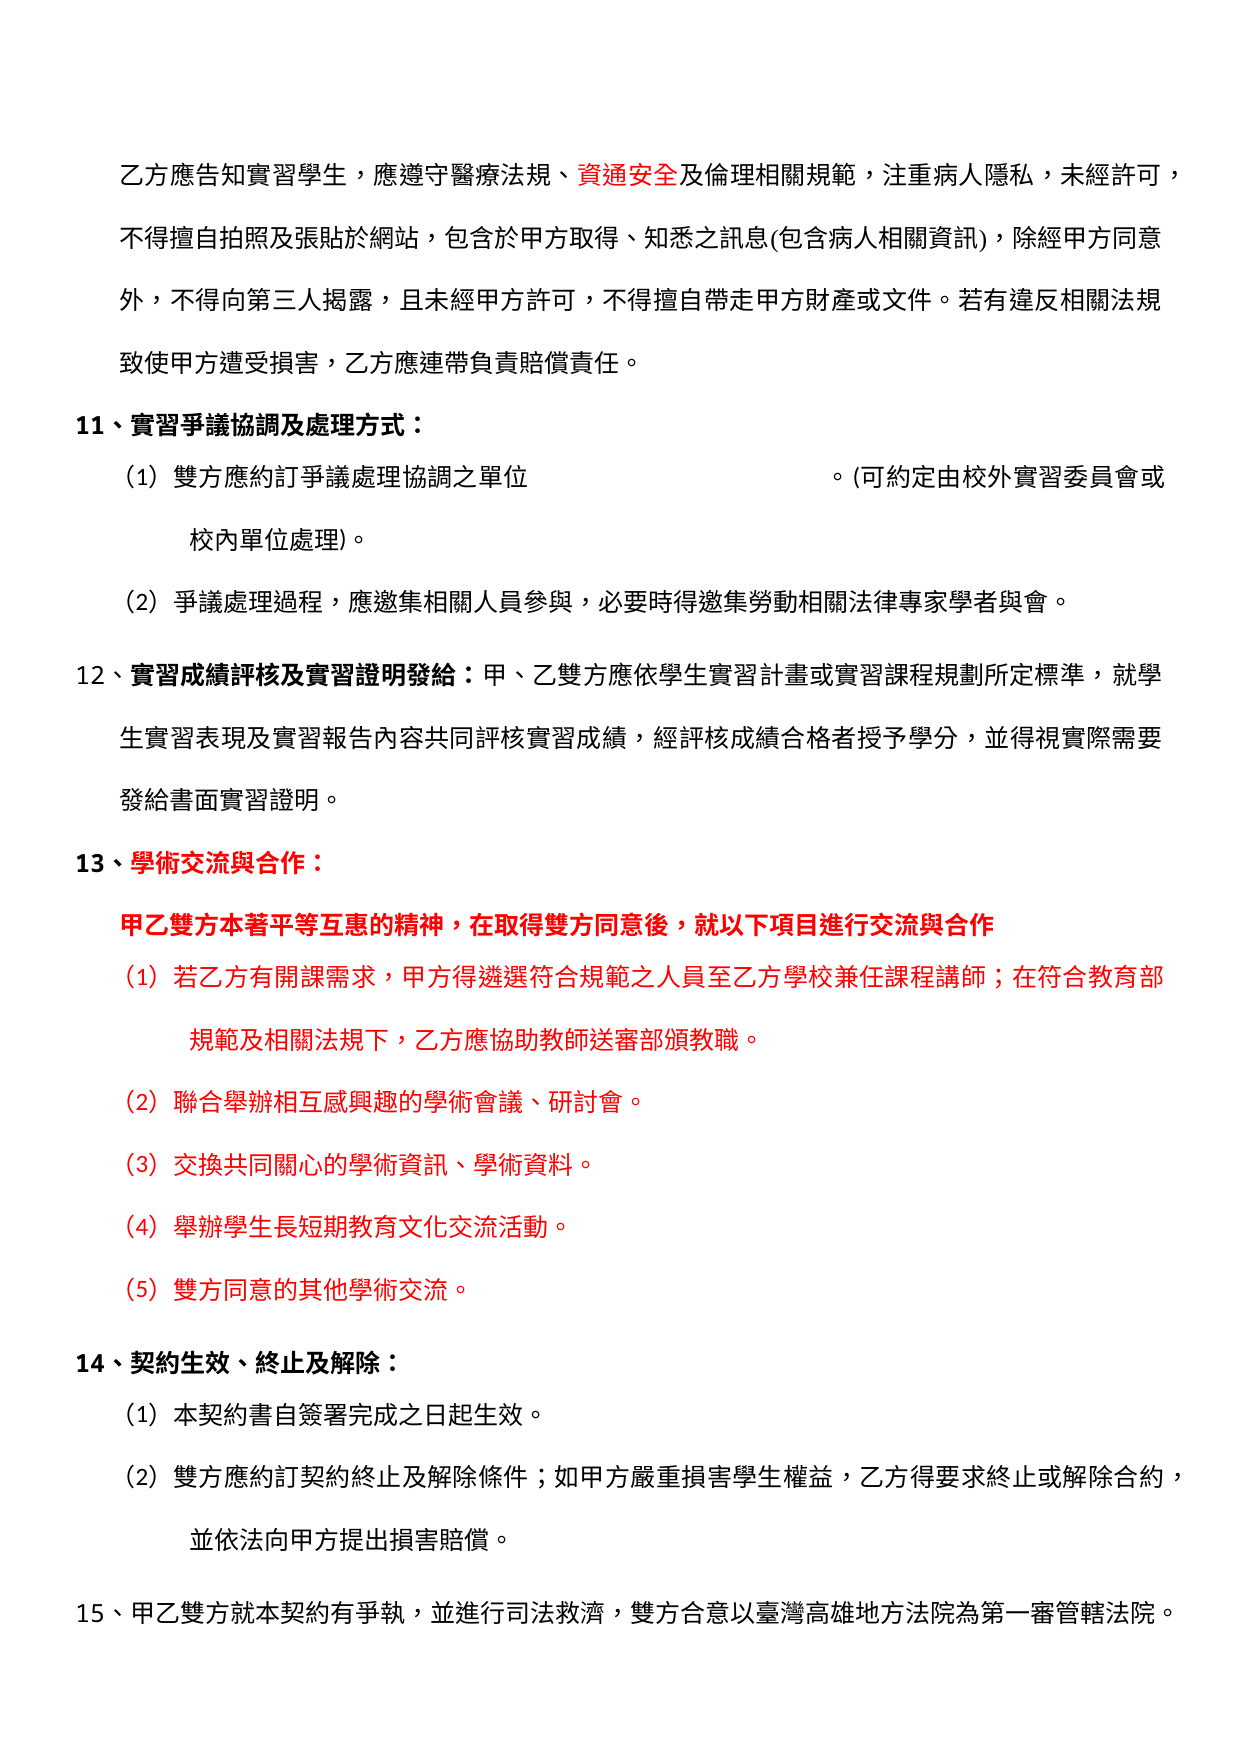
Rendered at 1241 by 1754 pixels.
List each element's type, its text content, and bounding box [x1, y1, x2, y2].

list 聯合舉辦相互感興趣的學術會議、研討會。 [110, 1070, 1165, 1132]
list 雙方應約訂契約終止及解除條件；如甲方嚴重損害學生權益，乙方得要求終止或解除合約，並依法向甲方提出損害賠償。 [110, 1445, 1165, 1570]
list 若乙方有開課需求，甲方得遴選符合規範之人員至乙方學校兼任課程講師；在符合教育部規範及相關法規下，乙方應協助教師送審部頒教職。 [110, 945, 1165, 1070]
list 實習爭議協調及處理方式： [75, 382, 1162, 445]
list 實習成績評核及實習證明發給：甲、乙雙方應依學生實習計畫或實習課程規劃所定標準，就學生實習表現及實習報告內容共同評核實習成績，經評核成績合格者授予學分，並得視實際需要發給書面實習證明。 [75, 632, 1162, 820]
list 交換共同關心的學術資訊、學術資料。 [110, 1132, 1165, 1195]
text 乙方應告知實習學生，應遵守醫療法規、資通安全及倫理相關規範，注重病人隱私，未經許可，不得擅自拍照及張貼於網站，包含於甲方取得、知悉之訊息(包含病人相關資訊)，除經甲方同意外，不得向第三人揭露，且未經甲方許可，不得擅自帶走甲方財產或文件。若有違反相關法規致使甲方遭受損害，乙方應連帶負責賠償責任。 [119, 132, 1162, 382]
list 學術交流與合作： [75, 820, 1162, 882]
list 甲乙雙方就本契約有爭執，並進行司法救濟，雙方合意以臺灣高雄地方法院為第一審管轄法院。 [75, 1570, 1162, 1632]
list 本契約書自簽署完成之日起生效。 [110, 1382, 1165, 1445]
list 雙方同意的其他學術交流。 [110, 1257, 1165, 1320]
text 甲乙雙方本著平等互惠的精神，在取得雙方同意後，就以下項目進行交流與合作 [119, 882, 1162, 945]
list 契約生效、終止及解除： [75, 1320, 1162, 1382]
list 爭議處理過程，應邀集相關人員參與，必要時得邀集勞動相關法律專家學者與會。 [110, 570, 1165, 632]
list 雙方應約訂爭議處理協調之單位 。(可約定由校外實習委員會或校內單位處理)。 [110, 445, 1165, 570]
list 舉辦學生長短期教育文化交流活動。 [110, 1195, 1165, 1257]
